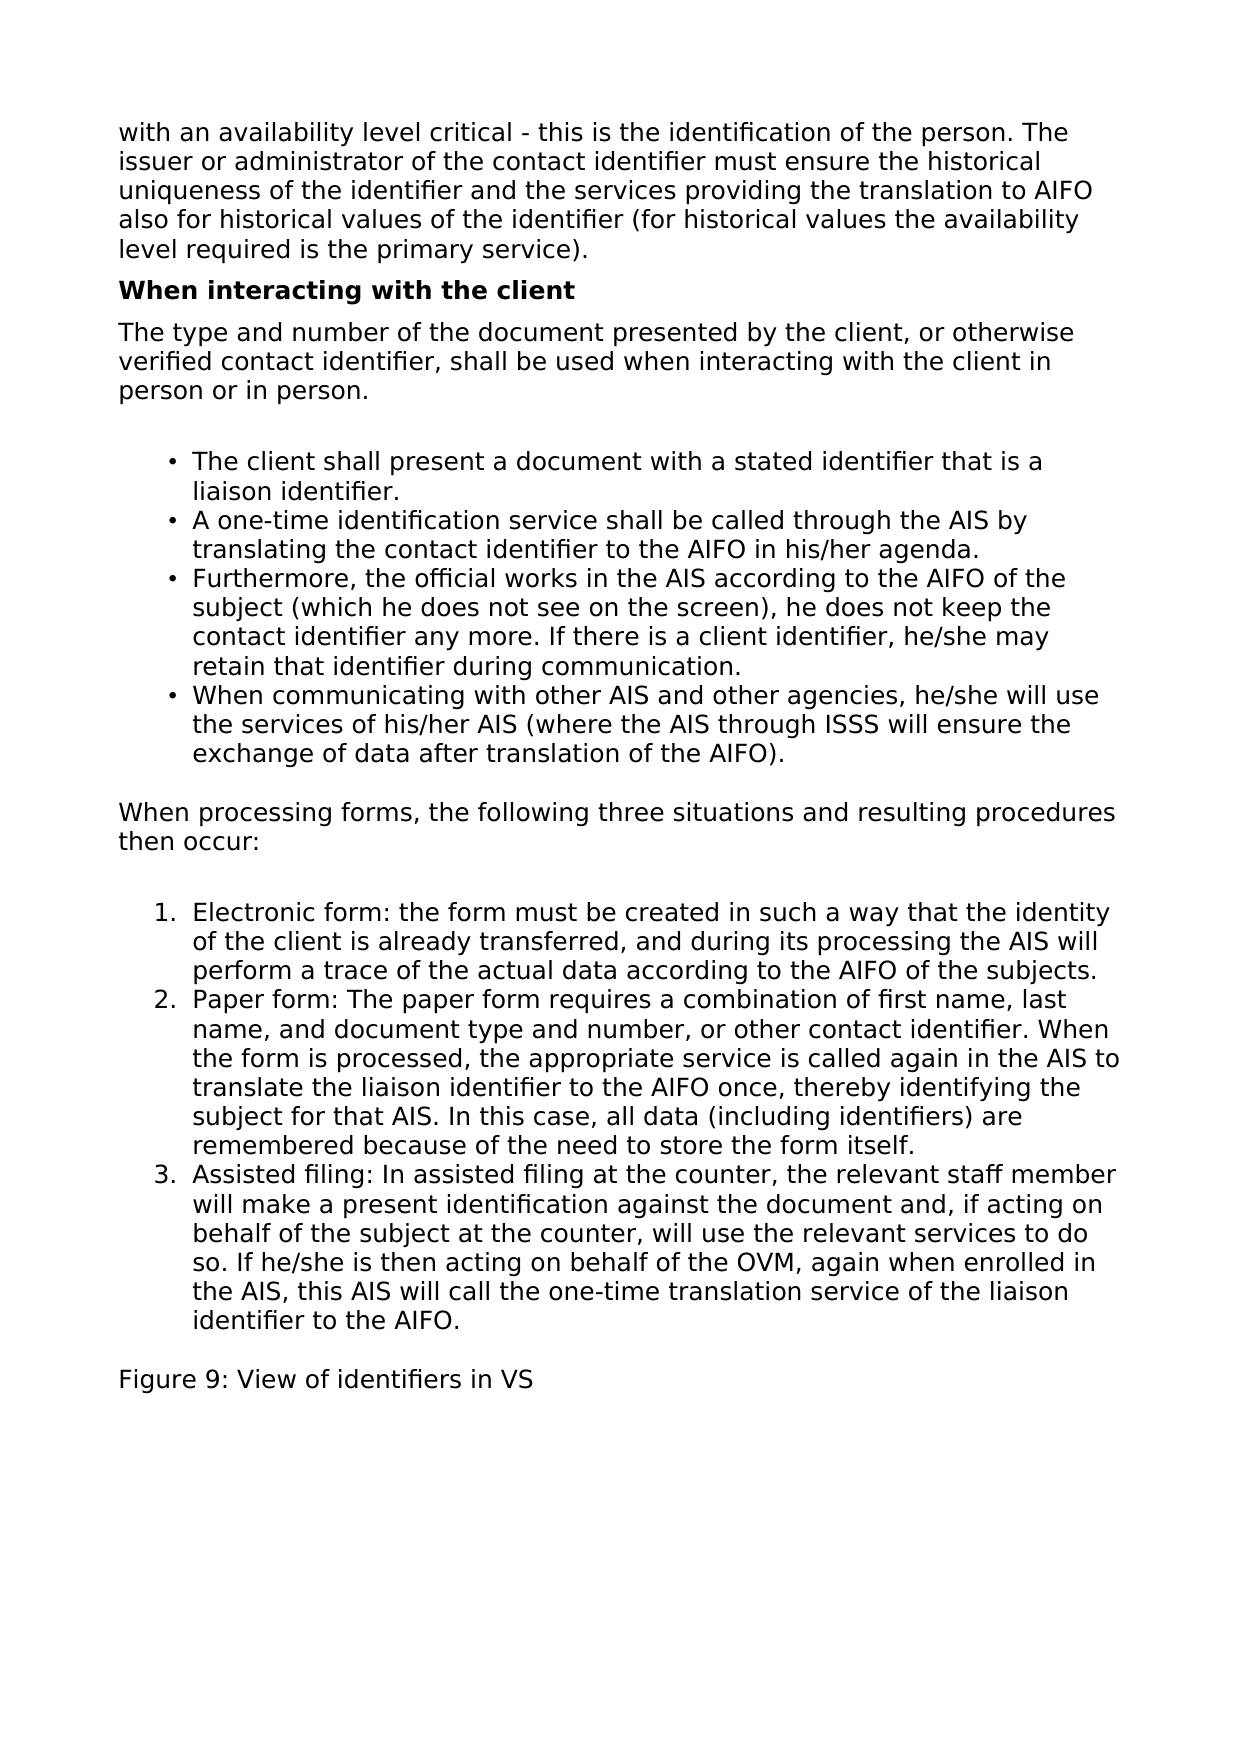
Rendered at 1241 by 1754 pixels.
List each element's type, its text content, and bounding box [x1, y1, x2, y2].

list When communicating with other AIS and other agencies, he/she will use the services of his/her AIS (where the AIS through ISSS will ensure the exchange of data after translation of the AIFO). [177, 681, 1122, 768]
text When processing forms, the following three situations and resulting procedures then occur: [118, 798, 1122, 856]
list Electronic form: the form must be created in such a way that the identity of the client is already transferred, and during its processing the AIS will perform a trace of the actual data according to the AIFO of the subjects. [177, 898, 1122, 986]
list Furthermore, the official works in the AIS according to the AIFO of the subject (which he does not see on the screen), he does not keep the contact identifier any more. If there is a client identifier, he/she may retain that identifier during communication. [177, 564, 1122, 681]
list The client shall present a document with a stated identifier that is a liaison identifier. [177, 448, 1122, 506]
list A one-time identification service shall be called through the AIS by translating the contact identifier to the AIFO in his/her agenda. [177, 506, 1122, 564]
text Figure 9: View of identifiers in VS [118, 1365, 1122, 1394]
text The type and number of the document presented by the client, or otherwise verified contact identifier, shall be used when interacting with the client in person or in person. [118, 318, 1122, 406]
text When interacting with the client [118, 276, 1122, 306]
list Assisted filing: In assisted filing at the counter, the relevant staff member will make a present identification against the document and, if acting on behalf of the subject at the counter, will use the relevant services to do so. If he/she is then acting on behalf of the OVM, again when enrolled in the AIS, this AIS will call the one-time translation service of the liaison identifier to the AIFO. [177, 1161, 1122, 1336]
list Paper form: The paper form requires a combination of first name, last name, and document type and number, or other contact identifier. When the form is processed, the appropriate service is called again in the AIS to translate the liaison identifier to the AIFO once, thereby identifying the subject for that AIS. In this case, all data (including identifiers) are remembered because of the need to store the form itself. [177, 986, 1122, 1161]
text with an availability level critical - this is the identification of the person. The issuer or administrator of the contact identifier must ensure the historical uniqueness of the identifier and the services providing the translation to AIFO also for historical values of the identifier (for historical values the availability level required is the primary service). [118, 118, 1122, 264]
